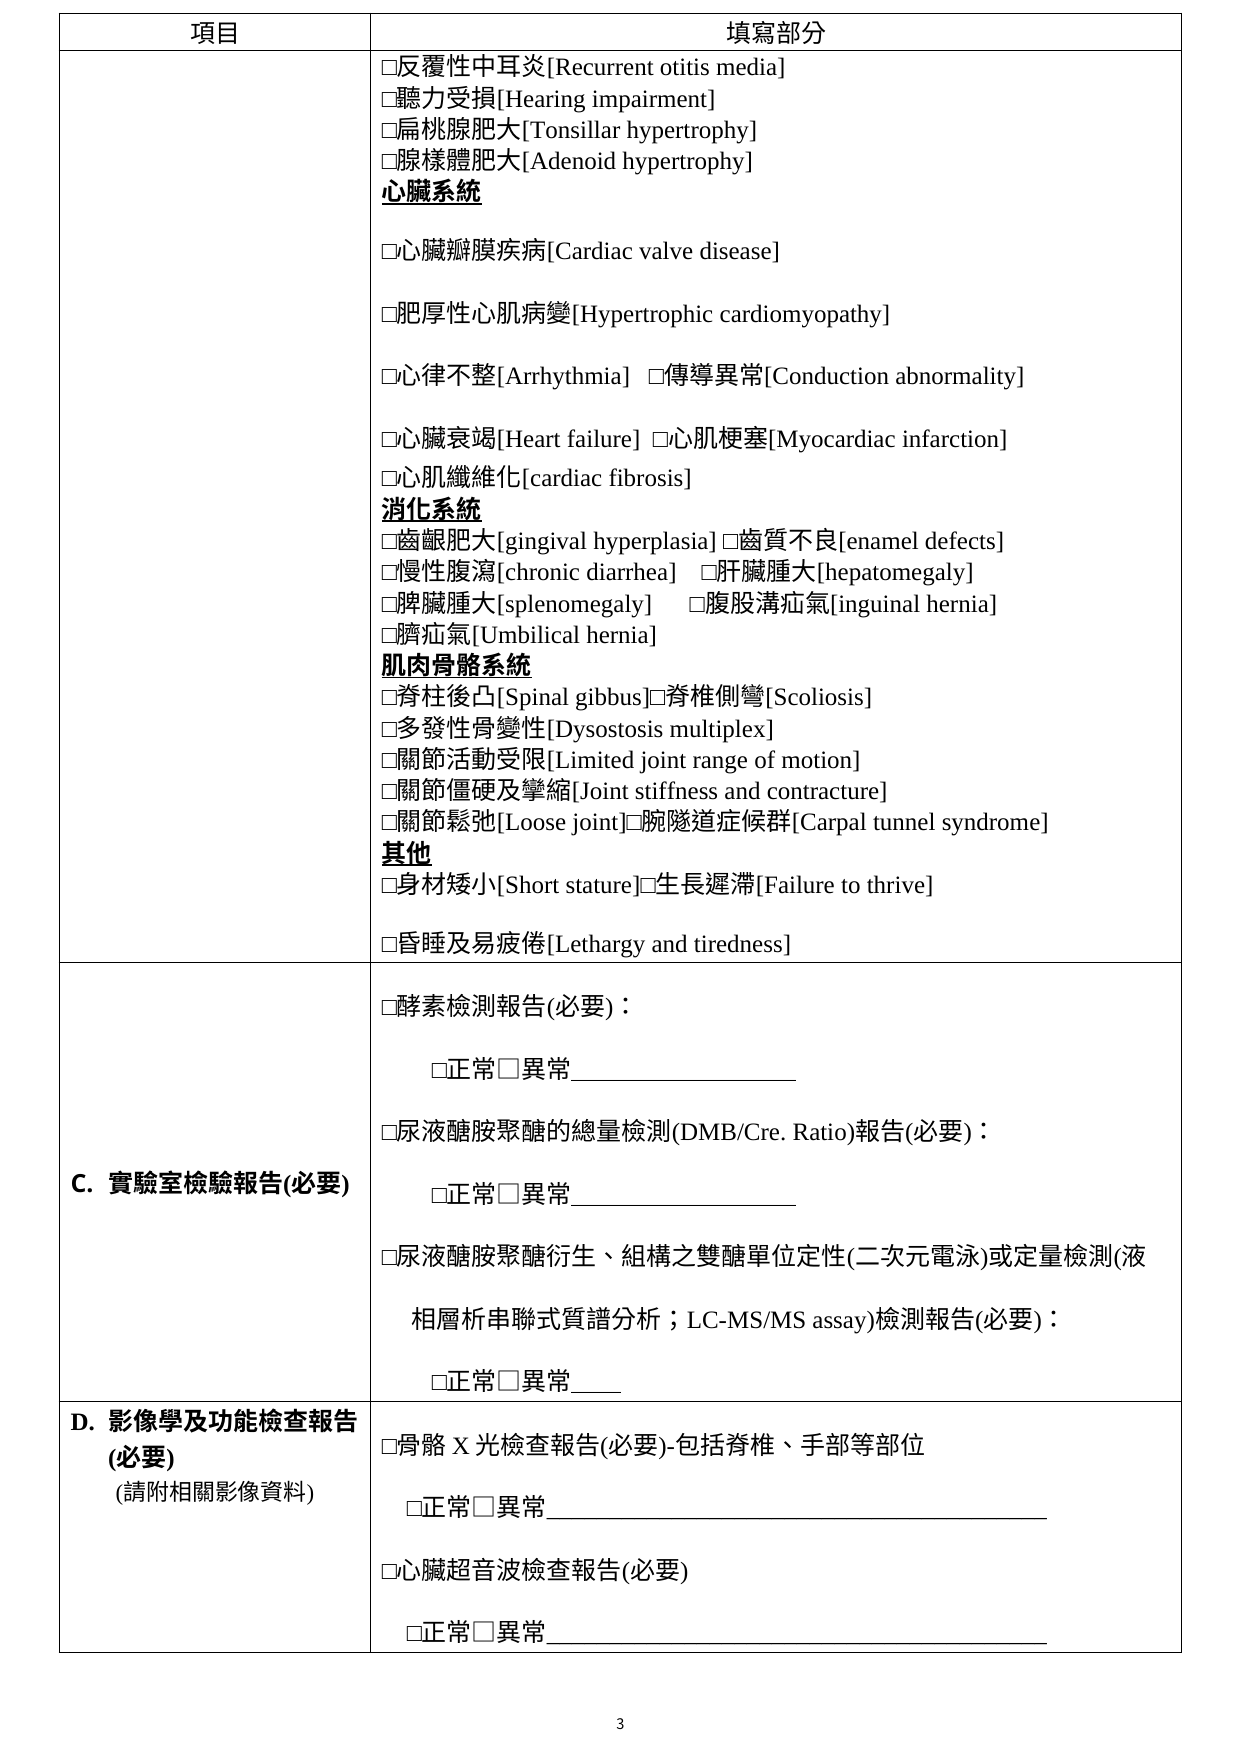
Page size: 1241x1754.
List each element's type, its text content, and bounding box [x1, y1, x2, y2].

table_cell 實驗室檢驗報告(必要) [60, 963, 370, 1401]
table_cell 影像學及功能檢查報告(必要) (請附相關影像資料) [60, 1402, 370, 1652]
table_cell □酵素檢測報告(必要)： □正常□異常＿＿＿＿＿＿＿＿＿ □尿液醣胺聚醣的總量檢測(DMB/Cre. Ratio)報告(必要)： □正常□異常＿＿＿＿＿＿＿＿＿ □尿液醣胺聚醣衍生、組構之雙醣單位定性(二次元電泳)或定量檢測(液相層析串聯式質譜分析；LC-MS/MS assay)檢測報告(必要)： □正常□異常＿＿ [371, 963, 1181, 1401]
table_cell □反覆性中耳炎[Recurrent otitis media] □聽力受損[Hearing impairment] □扁桃腺肥大[Tonsillar hypertrophy] □腺樣體肥大[Adenoid hypertrophy] 心臟系統 □心臟瓣膜疾病[Cardiac valve disease] □肥厚性心肌病變[Hypertrophic cardiomyopathy] □心律不整[Arrhythmia] □傳導異常[Conduction abnormality] □心臟衰竭[Heart failure] □心肌梗塞[Myocardiac infarction] □心肌纖維化[cardiac fibrosis] 消化系統 □齒齦肥大[gingival hyperplasia] □齒質不良[enamel defects] □慢性腹瀉[chronic diarrhea] □肝臟腫大[hepatomegaly] □脾臟腫大[splenomegaly] □腹股溝疝氣[inguinal hernia] □臍疝氣[Umbilical hernia] 肌肉骨骼系統 □脊柱後凸[Spinal gibbus]□脊椎側彎[Scoliosis] □多發性骨變性[Dysostosis multiplex] □關節活動受限[Limited joint range of motion] □關節僵硬及攣縮[Joint stiffness and contracture] □關節鬆弛[Loose joint]□腕隧道症候群[Carpal tunnel syndrome] 其他 □身材矮小[Short stature]□生長遲滯[Failure to thrive] □昏睡及易疲倦[Lethargy and tiredness] [371, 51, 1181, 962]
table_header 填寫部分 [371, 14, 1181, 50]
table_cell [60, 51, 370, 962]
table_header 項目 [60, 14, 370, 50]
table_cell □骨骼X光檢查報告(必要)-包括脊椎、手部等部位 □正常□異常________________________________________ □心臟超音波檢查報告(必要) □正常□異常________________________________________ [371, 1402, 1181, 1652]
